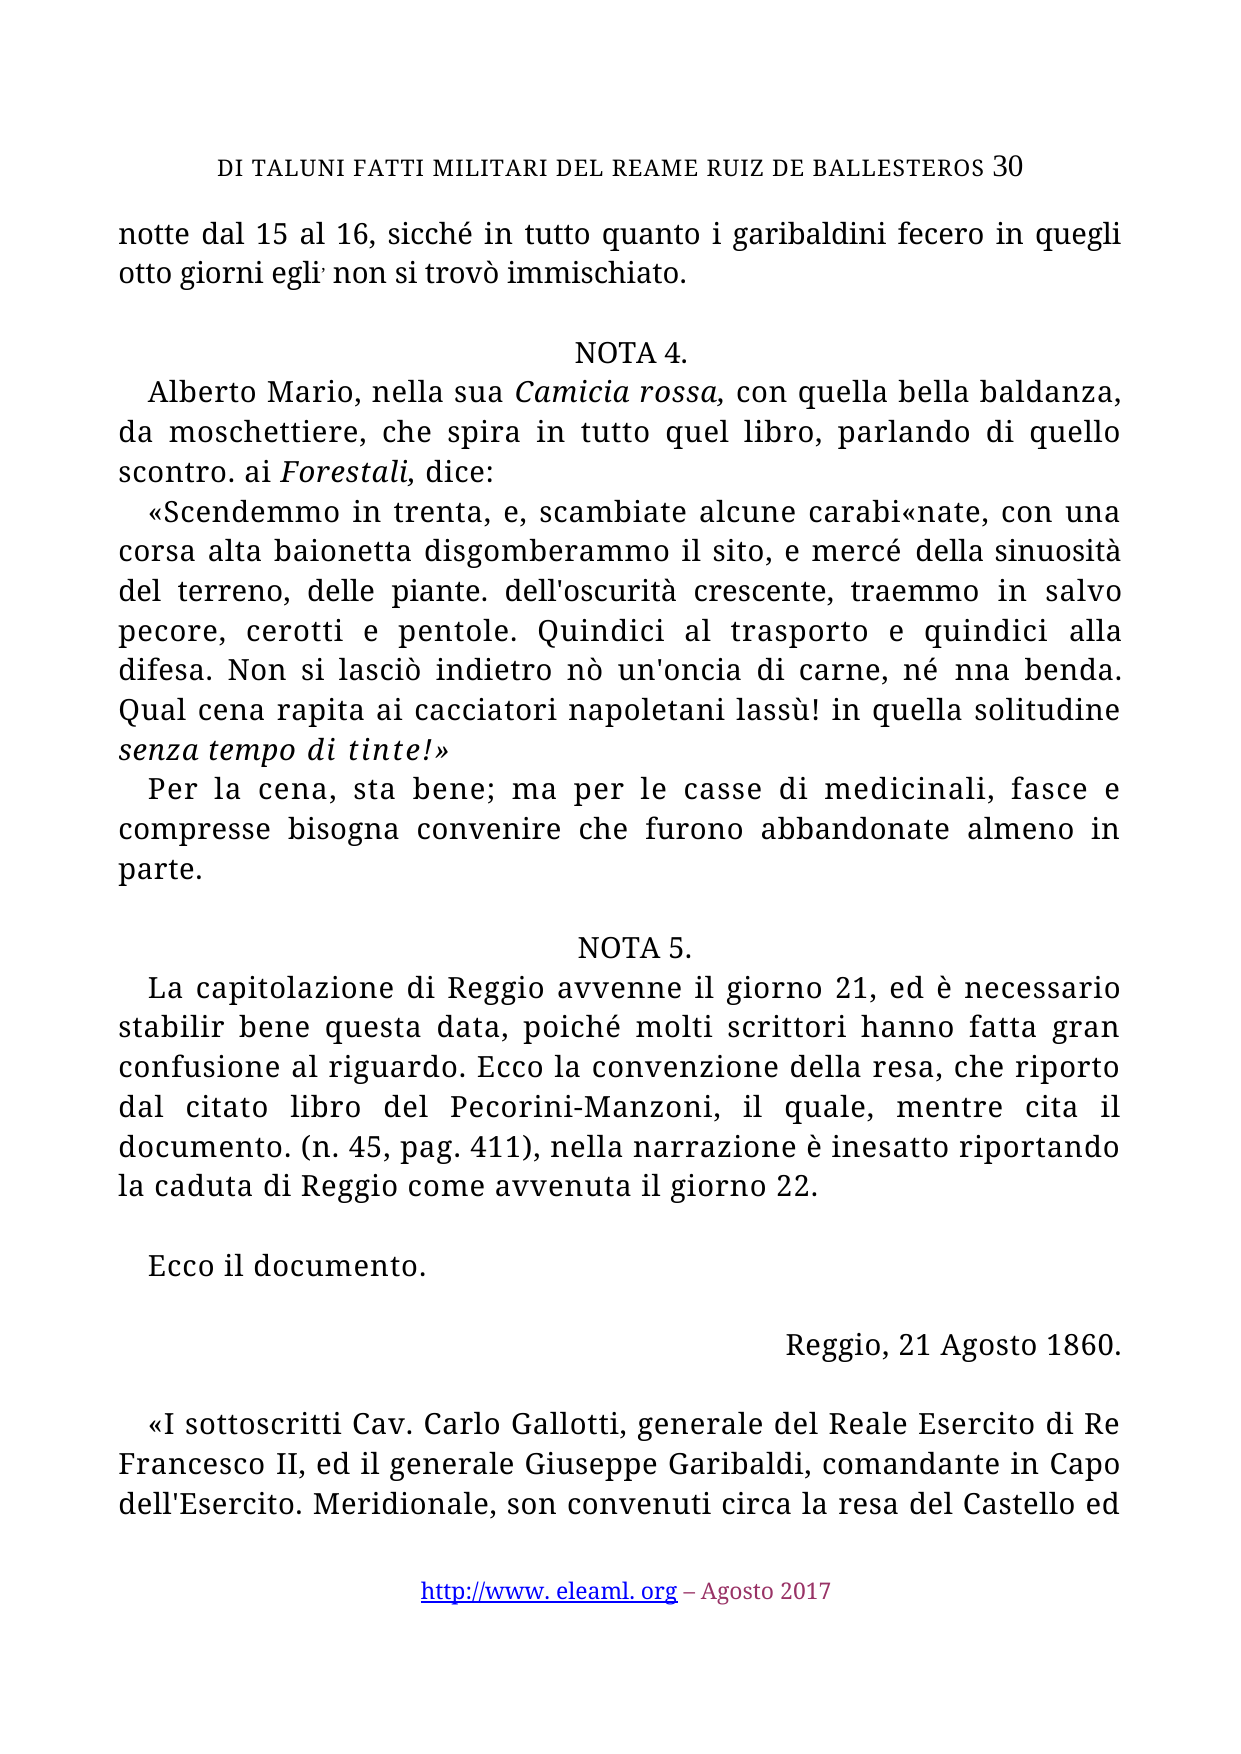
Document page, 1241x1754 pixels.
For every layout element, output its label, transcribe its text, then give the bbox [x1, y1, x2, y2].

text Ecco il documento. [118, 1245, 1122, 1284]
text «Scendemmo in trenta, e, scambiate alcune carabi«nate, con una corsa alta baionetta disgomberammo il sito, e mercé della sinuosità del terreno, delle piante. dell'oscurità crescente, traemmo in salvo pecore, cerotti e pentole. Quindici al trasporto e quindici alla difesa. Non si lasciò indietro nò un'oncia di carne, né nna benda. Qual cena rapita ai cacciatori napoletani lassù! in quella solitudine senza tempo di tinte!» [118, 491, 1122, 769]
text Per la cena, sta bene; ma per le casse di medicinali, fasce e compresse bisogna convenire che furono abbandonate almeno in parte. [118, 769, 1122, 888]
text Alberto Mario, nella sua Camicia rossa, con quella bella baldanza, da moschettiere, che spira in tutto quel libro, parlando di quello scontro. ai Forestali, dice: [118, 372, 1122, 491]
text «I sottoscritti Cav. Carlo Gallotti, generale del Reale Esercito di Re Francesco II, ed il generale Giuseppe Garibaldi, comandante in Capo dell'Esercito. Meridionale, son convenuti circa la resa del Castello ed [118, 1404, 1122, 1523]
text notte dal 15 al 16, sicché in tutto quanto i garibaldini fecero in quegli otto giorni egli, non si trovò immischiato. [118, 213, 1122, 292]
text La capitolazione di Reggio avvenne il giorno 21, ed è necessario stabilir bene questa data, poiché molti scrittori hanno fatta gran confusione al riguardo. Ecco la convenzione della resa, che riporto dal citato libro del Pecorini-Manzoni, il quale, mentre cita il documento. (n. 45, pag. 411), nella narrazione è inesatto riportando la caduta di Reggio come avvenuta il giorno 22. [118, 967, 1122, 1205]
text NOTA 5. [118, 927, 1122, 967]
text NOTA 4. [118, 332, 1122, 372]
text Reggio, 21 Agosto 1860. [118, 1324, 1122, 1364]
